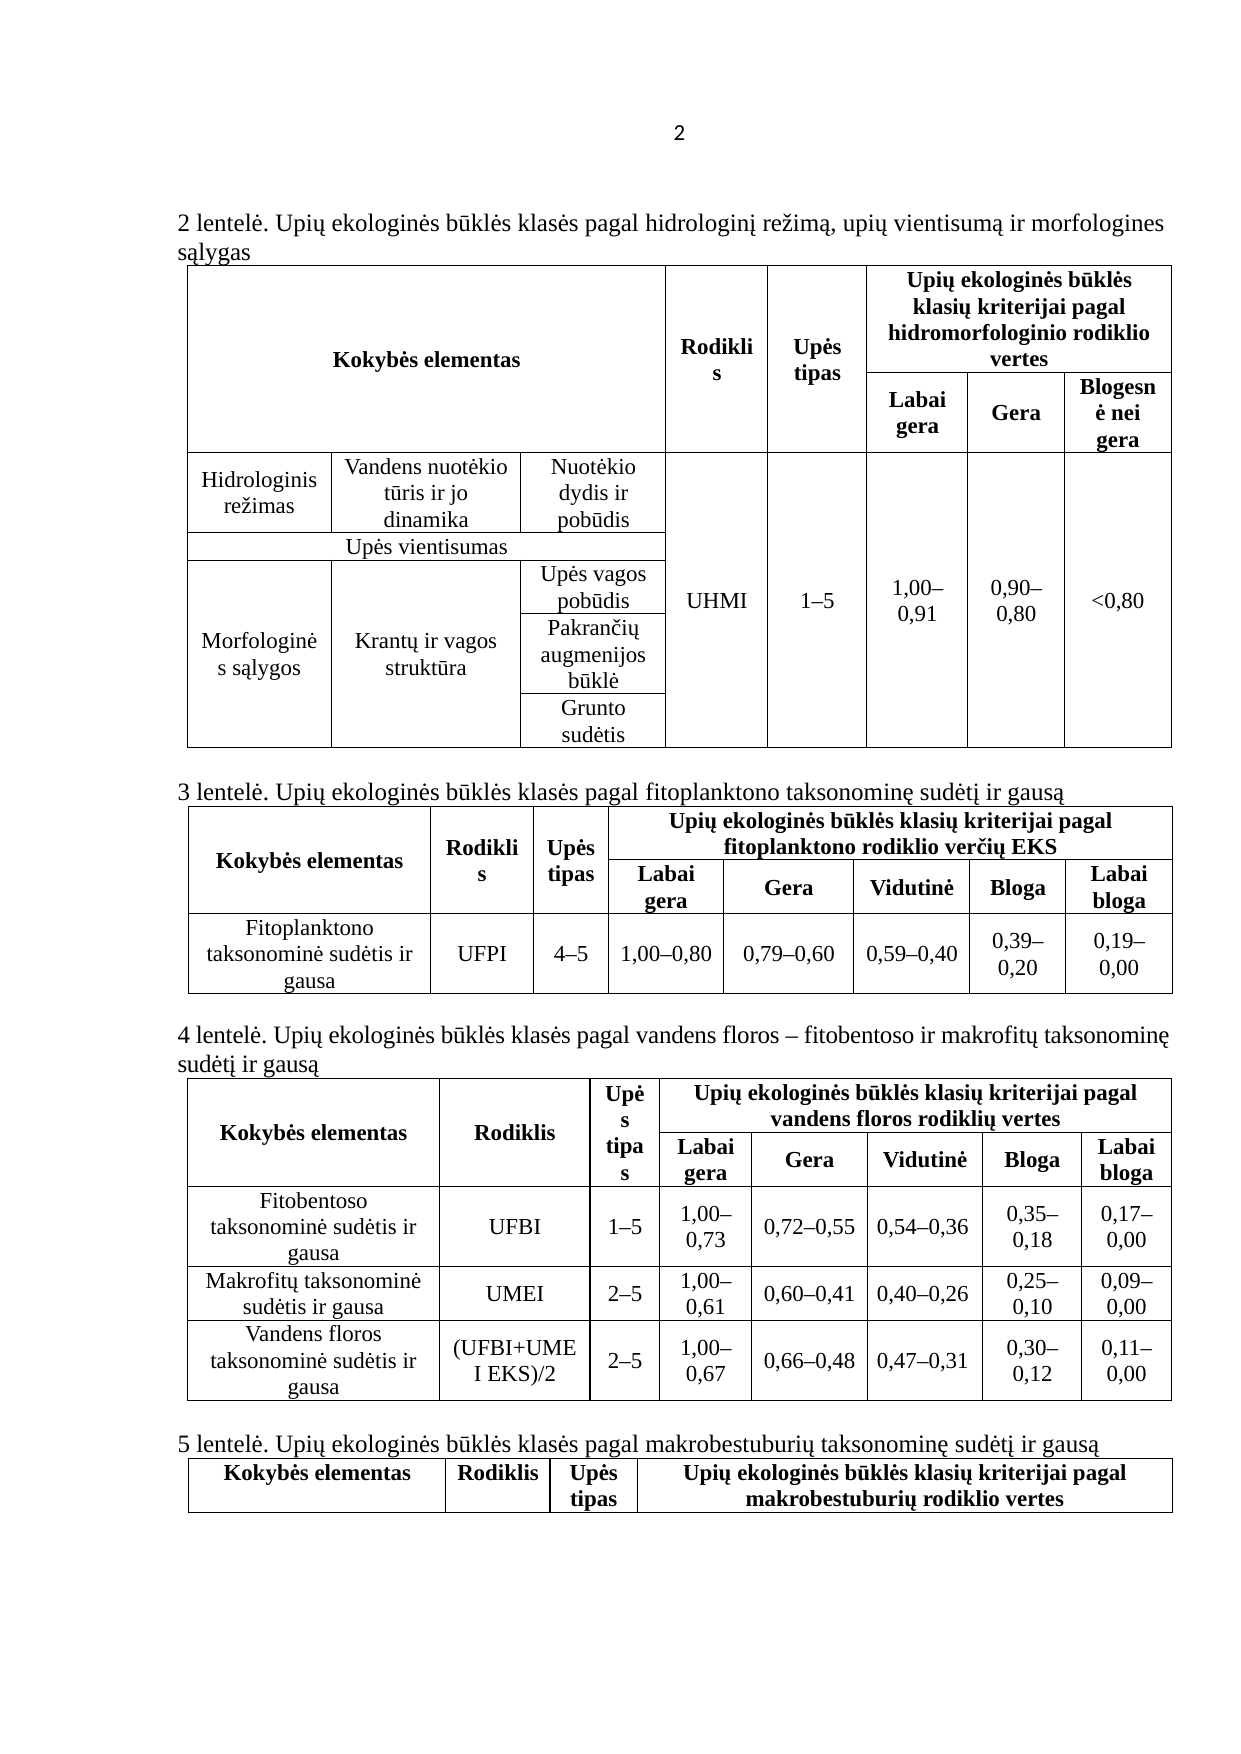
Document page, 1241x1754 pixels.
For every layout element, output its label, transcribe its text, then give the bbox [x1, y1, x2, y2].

table_cell 0,59–0,40 [854, 914, 969, 993]
table_header Kokybės elementas [188, 1079, 439, 1186]
table_cell 1,00–0,61 [660, 1267, 751, 1319]
table_cell 0,19–0,00 [1066, 914, 1172, 993]
table_cell 0,25–0,10 [983, 1267, 1081, 1319]
table_cell 0,30–0,12 [983, 1321, 1081, 1399]
table_cell Bloga [970, 860, 1065, 913]
table_cell 1,00–0,80 [609, 914, 723, 993]
table_cell UFPI [431, 914, 533, 993]
table_cell 0,66–0,48 [752, 1321, 867, 1399]
table_cell 1–5 [591, 1187, 659, 1266]
table_header Upės tipas [768, 266, 866, 452]
table_cell Blogesnė nei gera [1065, 373, 1171, 452]
table_cell Labai gera [867, 373, 967, 452]
table_header Upių ekologinės būklės klasių kriterijai pagal fitoplanktono rodiklio verčių EKS [609, 807, 1172, 859]
table_cell Fitobentoso taksonominė sudėtis ir gausa [188, 1187, 439, 1266]
table_header Kokybės elementas [189, 1459, 445, 1512]
table_cell Vandens nuotėkio tūris ir jo dinamika [332, 453, 520, 532]
table_cell UMEI [440, 1267, 589, 1319]
table_cell 0,60–0,41 [752, 1267, 867, 1319]
table_header Rodiklis [431, 807, 533, 913]
table_cell Gera [968, 373, 1064, 452]
table_cell Upės vagos pobūdis [521, 561, 665, 613]
table_cell 1–5 [768, 453, 866, 747]
table_cell UHMI [666, 453, 767, 747]
table_cell 1,00–0,91 [867, 453, 967, 747]
table_cell 0,11–0,00 [1082, 1321, 1171, 1399]
table_cell 2–5 [591, 1267, 659, 1319]
table_header Upės tipas [551, 1459, 637, 1512]
table_cell (UFBI+UMEI EKS)/2 [440, 1321, 589, 1399]
table_cell Nuotėkio dydis ir pobūdis [521, 453, 665, 532]
table_cell 0,35–0,18 [983, 1187, 1081, 1266]
table_cell Fitoplanktono taksonominė sudėtis ir gausa [189, 914, 430, 993]
table_cell 0,40–0,26 [868, 1267, 982, 1319]
table_cell Labai bloga [1066, 860, 1172, 913]
table_cell <0,80 [1065, 453, 1171, 747]
table_cell 0,72–0,55 [752, 1187, 867, 1266]
table_cell 0,09–0,00 [1082, 1267, 1171, 1319]
table_cell Bloga [983, 1133, 1081, 1186]
table_cell 2–5 [591, 1321, 659, 1399]
table_cell 0,79–0,60 [724, 914, 853, 993]
table_cell Morfologinės sąlygos [188, 561, 331, 747]
text 5 lentelė. Upių ekologinės būklės klasės pagal makrobestuburių taksonominę sudėtį ir gausą [177, 1429, 1181, 1458]
table_cell 4–5 [534, 914, 608, 993]
table_cell 0,39–0,20 [970, 914, 1065, 993]
table_cell Makrofitų taksonominė sudėtis ir gausa [188, 1267, 439, 1319]
table_cell Krantų ir vagos struktūra [332, 561, 520, 747]
text 2 lentelė. Upių ekologinės būklės klasės pagal hidrologinį režimą, upių vientisumą ir morfologines sąlygas [177, 208, 1181, 265]
table_cell 1,00–0,67 [660, 1321, 751, 1399]
table_cell Grunto sudėtis [521, 694, 665, 747]
table_cell Vandens floros taksonominė sudėtis ir gausa [188, 1321, 439, 1399]
table_cell 0,47–0,31 [868, 1321, 982, 1399]
table_header Rodiklis [666, 266, 767, 452]
table_cell Labai gera [609, 860, 723, 913]
table_cell 1,00–0,73 [660, 1187, 751, 1266]
table_cell Upės vientisumas [188, 533, 665, 559]
table_header Upių ekologinės būklės klasių kriterijai pagal makrobestuburių rodiklio vertes [638, 1459, 1172, 1512]
table_cell 0,54–0,36 [868, 1187, 982, 1266]
table_cell Gera [724, 860, 853, 913]
table_cell Pakrančių augmenijos būklė [521, 614, 665, 693]
table_header Rodiklis [440, 1079, 589, 1186]
table_header Rodiklis [446, 1459, 549, 1512]
table_cell Hidrologinis režimas [188, 453, 331, 532]
table_header Upės tipas [534, 807, 608, 913]
table_cell 0,17–0,00 [1082, 1187, 1171, 1266]
table_cell Labai gera [660, 1133, 751, 1186]
table_header Upių ekologinės būklės klasių kriterijai pagal hidromorfologinio rodiklio vertes [867, 266, 1171, 372]
table_cell Gera [752, 1133, 867, 1186]
table_cell Vidutinė [854, 860, 969, 913]
table_cell UFBI [440, 1187, 589, 1266]
table_cell 0,90–0,80 [968, 453, 1064, 747]
table_header Upės tipas [591, 1079, 659, 1186]
table_header Upių ekologinės būklės klasių kriterijai pagal vandens floros rodiklių vertes [660, 1079, 1171, 1132]
text 4 lentelė. Upių ekologinės būklės klasės pagal vandens floros – fitobentoso ir makrofitų taksonominę sudėtį ir gausą [177, 1021, 1181, 1078]
table_cell Labai bloga [1082, 1133, 1171, 1186]
text 3 lentelė. Upių ekologinės būklės klasės pagal fitoplanktono taksonominę sudėtį ir gausą [177, 777, 1181, 806]
table_header Kokybės elementas [189, 807, 430, 913]
table_header Kokybės elementas [188, 266, 665, 452]
table_cell Vidutinė [868, 1133, 982, 1186]
